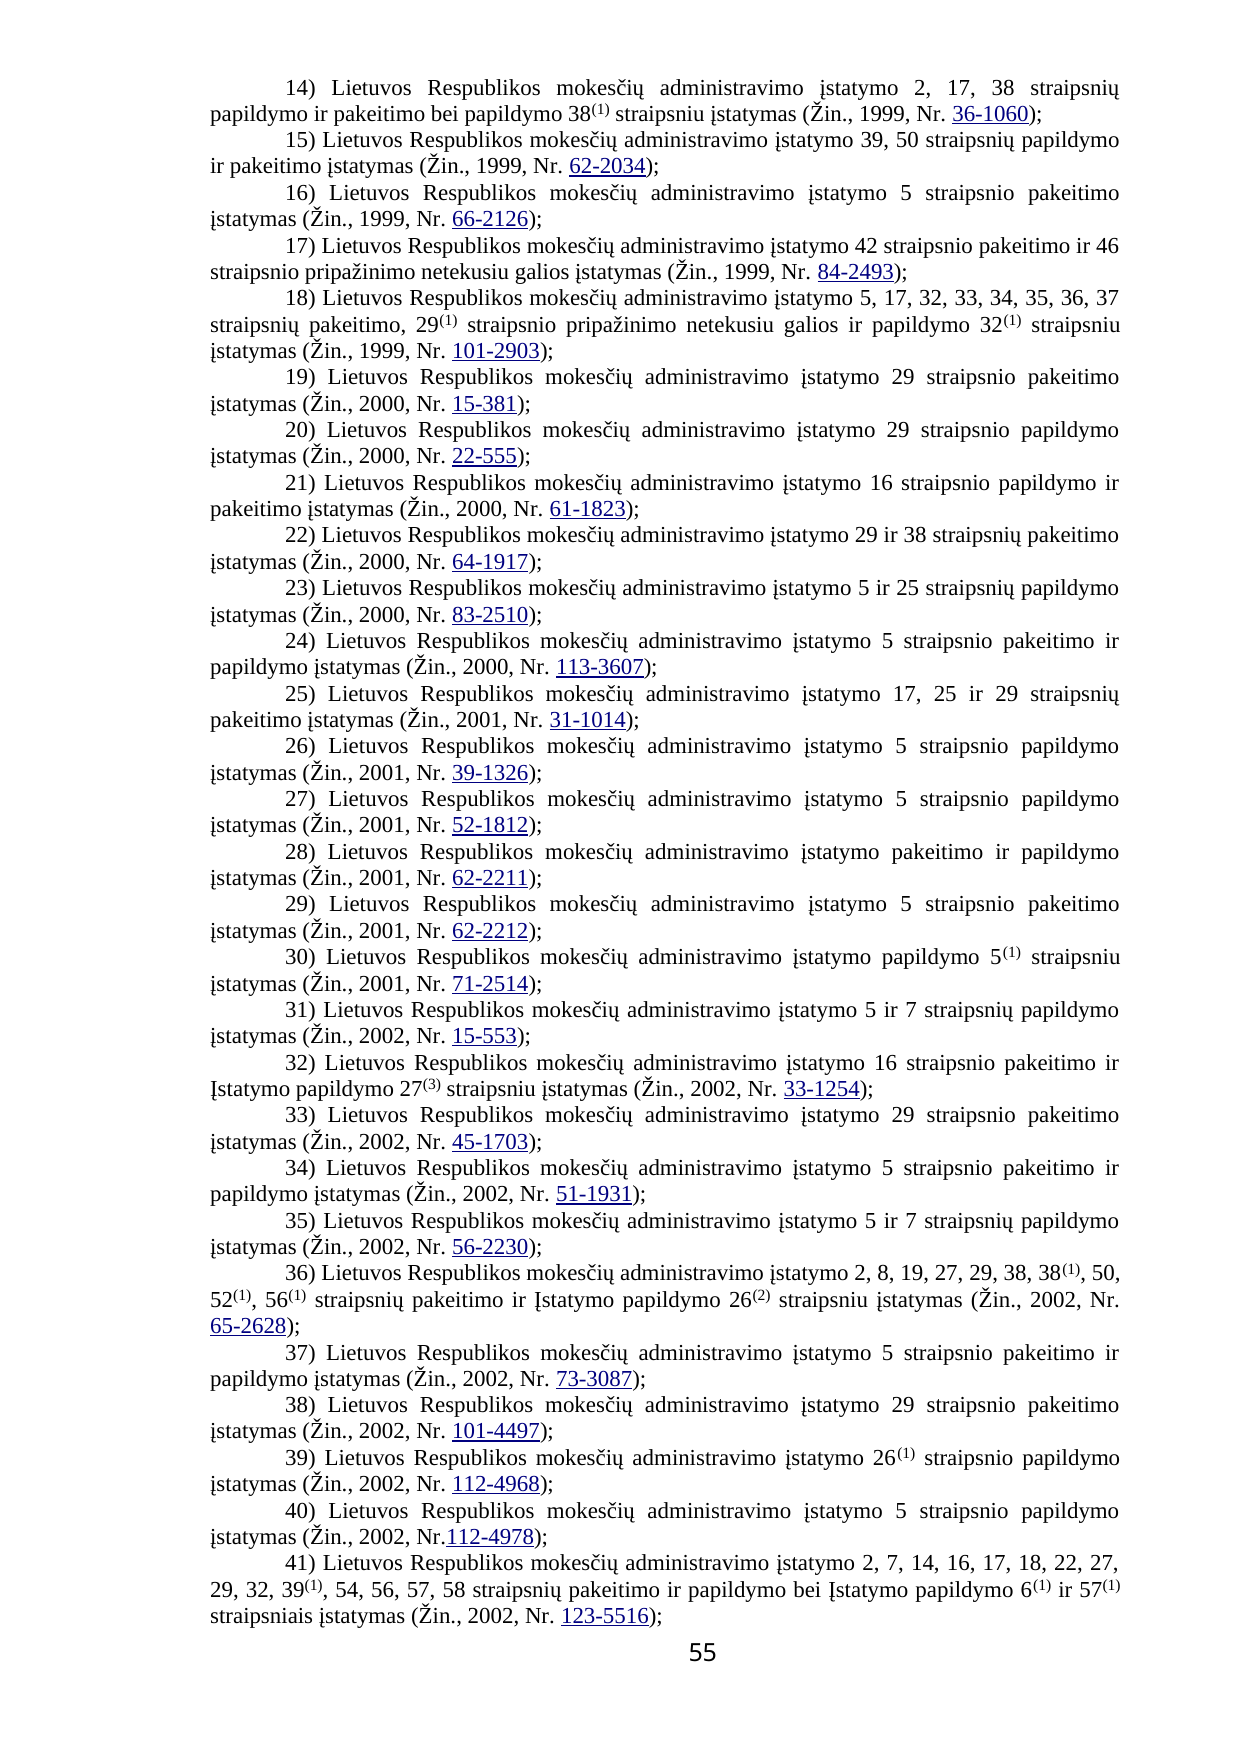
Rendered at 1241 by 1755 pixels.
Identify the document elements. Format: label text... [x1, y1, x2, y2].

text 23) Lietuvos Respublikos mokesčių administravimo įstatymo 5 ir 25 straipsnių papildymo įstatymas (Žin., 2000, Nr. 83-2510); [210, 574, 1120, 627]
text 24) Lietuvos Respublikos mokesčių administravimo įstatymo 5 straipsnio pakeitimo ir papildymo įstatymas (Žin., 2000, Nr. 113-3607); [210, 627, 1120, 680]
text 14) Lietuvos Respublikos mokesčių administravimo įstatymo 2, 17, 38 straipsnių papildymo ir pakeitimo bei papildymo 38(1) straipsniu įstatymas (Žin., 1999, Nr. 36-1060); [210, 73, 1120, 126]
text 35) Lietuvos Respublikos mokesčių administravimo įstatymo 5 ir 7 straipsnių papildymo įstatymas (Žin., 2002, Nr. 56-2230); [210, 1207, 1120, 1259]
text 34) Lietuvos Respublikos mokesčių administravimo įstatymo 5 straipsnio pakeitimo ir papildymo įstatymas (Žin., 2002, Nr. 51-1931); [210, 1154, 1120, 1207]
text 15) Lietuvos Respublikos mokesčių administravimo įstatymo 39, 50 straipsnių papildymo ir pakeitimo įstatymas (Žin., 1999, Nr. 62-2034); [210, 126, 1120, 179]
text 30) Lietuvos Respublikos mokesčių administravimo įstatymo papildymo 5(1) straipsniu įstatymas (Žin., 2001, Nr. 71-2514); [210, 943, 1120, 996]
text 33) Lietuvos Respublikos mokesčių administravimo įstatymo 29 straipsnio pakeitimo įstatymas (Žin., 2002, Nr. 45-1703); [210, 1101, 1120, 1154]
text 20) Lietuvos Respublikos mokesčių administravimo įstatymo 29 straipsnio papildymo įstatymas (Žin., 2000, Nr. 22-555); [210, 416, 1120, 469]
text 39) Lietuvos Respublikos mokesčių administravimo įstatymo 26(1) straipsnio papildymo įstatymas (Žin., 2002, Nr. 112-4968); [210, 1444, 1120, 1497]
text 18) Lietuvos Respublikos mokesčių administravimo įstatymo 5, 17, 32, 33, 34, 35, 36, 37 straipsnių pakeitimo, 29(1) straipsnio pripažinimo netekusiu galios ir papildymo 32(1) straipsniu įstatymas (Žin., 1999, Nr. 101-2903); [210, 284, 1120, 363]
text 26) Lietuvos Respublikos mokesčių administravimo įstatymo 5 straipsnio papildymo įstatymas (Žin., 2001, Nr. 39-1326); [210, 732, 1120, 785]
text 21) Lietuvos Respublikos mokesčių administravimo įstatymo 16 straipsnio papildymo ir pakeitimo įstatymas (Žin., 2000, Nr. 61-1823); [210, 469, 1120, 522]
text 28) Lietuvos Respublikos mokesčių administravimo įstatymo pakeitimo ir papildymo įstatymas (Žin., 2001, Nr. 62-2211); [210, 838, 1120, 891]
text 36) Lietuvos Respublikos mokesčių administravimo įstatymo 2, 8, 19, 27, 29, 38, 38(1), 50, 52(1), 56(1) straipsnių pakeitimo ir Įstatymo papildymo 26(2) straipsniu įstatymas (Žin., 2002, Nr. 65-2628); [210, 1259, 1120, 1338]
text 16) Lietuvos Respublikos mokesčių administravimo įstatymo 5 straipsnio pakeitimo įstatymas (Žin., 1999, Nr. 66-2126); [210, 179, 1120, 232]
text 38) Lietuvos Respublikos mokesčių administravimo įstatymo 29 straipsnio pakeitimo įstatymas (Žin., 2002, Nr. 101-4497); [210, 1391, 1120, 1444]
text 17) Lietuvos Respublikos mokesčių administravimo įstatymo 42 straipsnio pakeitimo ir 46 straipsnio pripažinimo netekusiu galios įstatymas (Žin., 1999, Nr. 84-2493); [210, 232, 1120, 284]
text 31) Lietuvos Respublikos mokesčių administravimo įstatymo 5 ir 7 straipsnių papildymo įstatymas (Žin., 2002, Nr. 15-553); [210, 996, 1120, 1049]
text 19) Lietuvos Respublikos mokesčių administravimo įstatymo 29 straipsnio pakeitimo įstatymas (Žin., 2000, Nr. 15-381); [210, 363, 1120, 416]
text 22) Lietuvos Respublikos mokesčių administravimo įstatymo 29 ir 38 straipsnių pakeitimo įstatymas (Žin., 2000, Nr. 64-1917); [210, 522, 1120, 574]
text 41) Lietuvos Respublikos mokesčių administravimo įstatymo 2, 7, 14, 16, 17, 18, 22, 27, 29, 32, 39(1), 54, 56, 57, 58 straipsnių pakeitimo ir papildymo bei Įstatymo papildymo 6(1) ir 57(1) straipsniais įstatymas (Žin., 2002, Nr. 123-5516); [210, 1549, 1120, 1628]
text 32) Lietuvos Respublikos mokesčių administravimo įstatymo 16 straipsnio pakeitimo ir Įstatymo papildymo 27(3) straipsniu įstatymas (Žin., 2002, Nr. 33-1254); [210, 1049, 1120, 1101]
text 37) Lietuvos Respublikos mokesčių administravimo įstatymo 5 straipsnio pakeitimo ir papildymo įstatymas (Žin., 2002, Nr. 73-3087); [210, 1338, 1120, 1391]
text 27) Lietuvos Respublikos mokesčių administravimo įstatymo 5 straipsnio papildymo įstatymas (Žin., 2001, Nr. 52-1812); [210, 785, 1120, 838]
text 25) Lietuvos Respublikos mokesčių administravimo įstatymo 17, 25 ir 29 straipsnių pakeitimo įstatymas (Žin., 2001, Nr. 31-1014); [210, 680, 1120, 732]
text 40) Lietuvos Respublikos mokesčių administravimo įstatymo 5 straipsnio papildymo įstatymas (Žin., 2002, Nr.112-4978); [210, 1497, 1120, 1549]
text 29) Lietuvos Respublikos mokesčių administravimo įstatymo 5 straipsnio pakeitimo įstatymas (Žin., 2001, Nr. 62-2212); [210, 891, 1120, 943]
